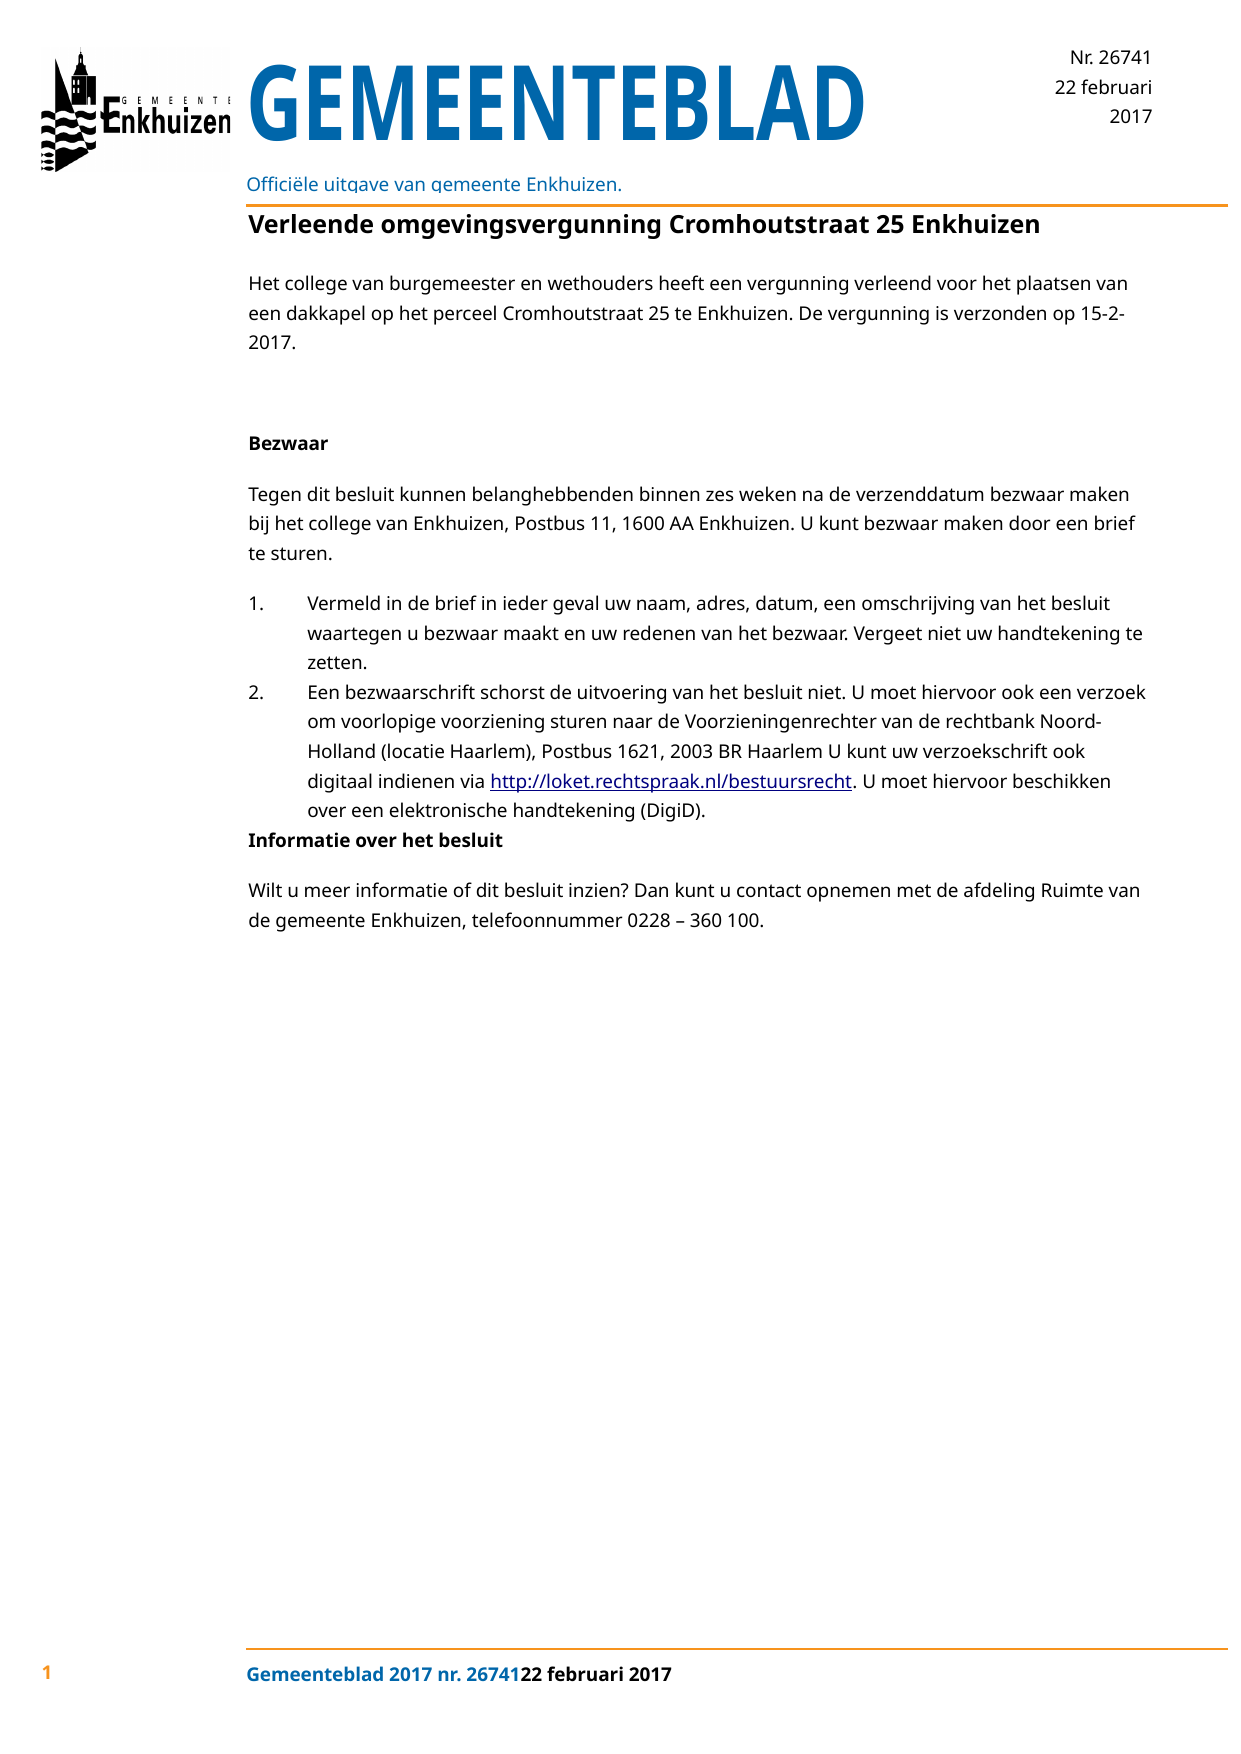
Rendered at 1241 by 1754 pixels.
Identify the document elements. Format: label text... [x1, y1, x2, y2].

text Wilt u meer informatie of dit besluit inzien? Dan kunt u contact opnemen met de afdeling Ruimte van de gemeente Enkhuizen, telefoonnummer 0228 – 360 100. [248, 877, 1152, 933]
text Het college van burgemeester en wethouders heeft een vergunning verleend voor het plaatsen van een dakkapel op het perceel Cromhoutstraat 25 te Enkhuizen. De vergunning is verzonden op 15-2-2017. [248, 270, 1152, 355]
text Tegen dit besluit kunnen belanghebbenden binnen zes weken na de verzenddatum bezwaar maken bij het college van Enkhuizen, Postbus 11, 1600 AA Enkhuizen. U kunt bezwaar maken door een brief te sturen. [248, 481, 1152, 566]
picture [41, 47, 231, 172]
list Vermeld in de brief in ieder geval uw naam, adres, datum, een omschrijving van het besluit waartegen u bezwaar maakt en uw redenen van het bezwaar. Vergeet niet uw handtekening te zetten. [248, 590, 1152, 675]
list Een bezwaarschrift schorst de uitvoering van het besluit niet. U moet hiervoor ook een verzoek om voorlopige voorziening sturen naar de Voorzieningenrechter van de rechtbank Noord-Holland (locatie Haarlem), Postbus 1621, 2003 BR Haarlem U kunt uw verzoekschrift ook digitaal indienen via http://loket.rechtspraak.nl/bestuursrecht. U moet hiervoor beschikken over een elektronische handtekening (DigiD). [248, 679, 1152, 823]
text Verleende omgevingsvergunning Cromhoutstraat 25 Enkhuizen [248, 207, 1152, 241]
text Informatie over het besluit [248, 827, 1152, 853]
text Bezwaar [248, 430, 1152, 456]
